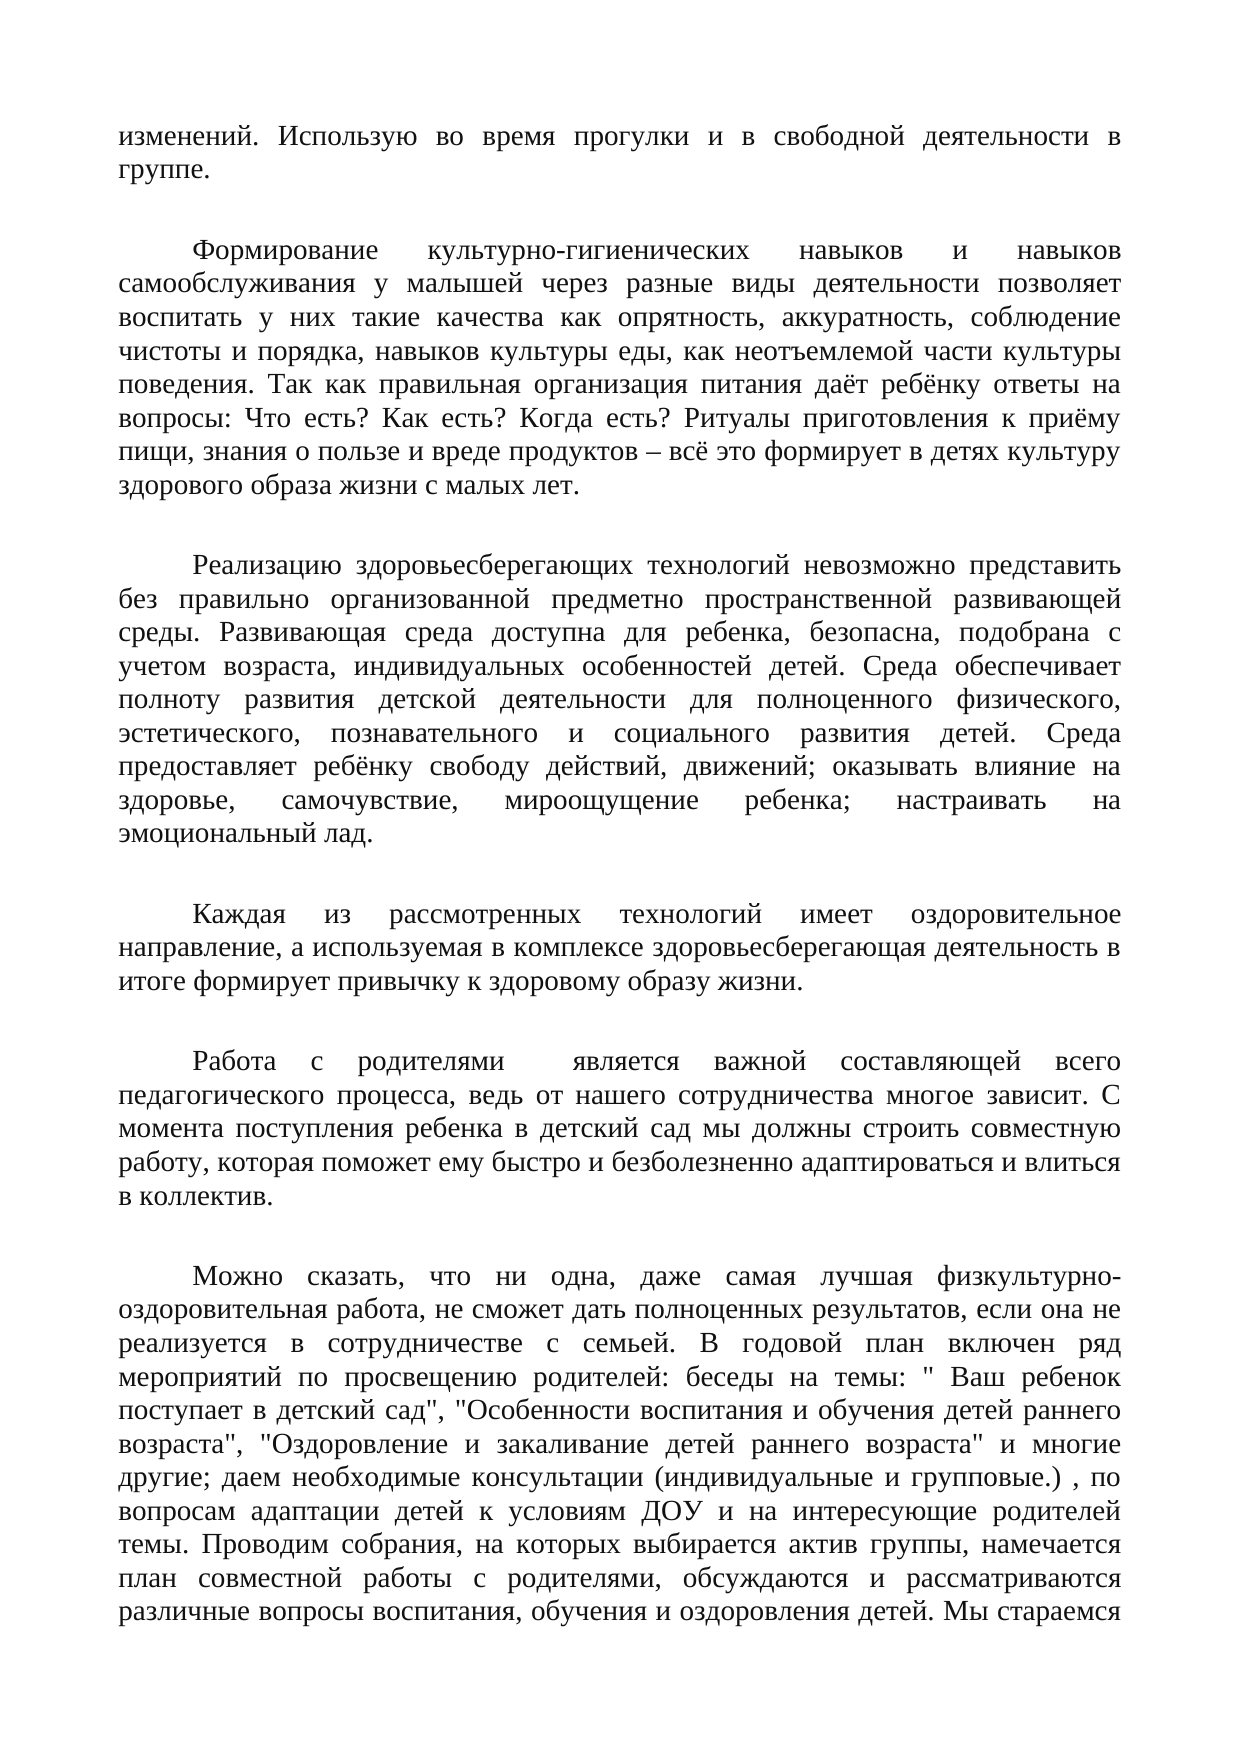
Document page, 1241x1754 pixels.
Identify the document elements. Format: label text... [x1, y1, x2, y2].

text Работа с родителями является важной составляющей всего педагогического процесса, ведь от нашего сотрудничества многое зависит. С момента поступления ребенка в детский сад мы должны строить совместную работу, которая поможет ему быстро и безболезненно адаптироваться и влиться в коллектив. [118, 1043, 1122, 1211]
text Можно сказать, что ни одна, даже самая лучшая физкультурно-оздоровительная работа, не сможет дать полноценных результатов, если она не реализуется в сотрудничестве с семьей. В годовой план включен ряд мероприятий по просвещению родителей: беседы на темы: " Ваш ребенок поступает в детский сад", "Особенности воспитания и обучения детей раннего возраста", "Оздоровление и закаливание детей раннего возраста" и многие другие; даем необходимые консультации (индивидуальные и групповые.) , по вопросам адаптации детей к условиям ДОУ и на интересующие родителей темы. Проводим собрания, на которых выбирается актив группы, намечается план совместной работы с родителями, обсуждаются и рассматриваются различные вопросы воспитания, обучения и оздоровления детей. Мы стараемся [118, 1258, 1122, 1627]
text Каждая из рассмотренных технологий имеет оздоровительное направление, а используемая в комплексе здоровьесберегающая деятельность в итоге формирует привычку к здоровому образу жизни. [118, 896, 1122, 997]
text изменений. Использую во время прогулки и в свободной деятельности в группе. [118, 118, 1122, 185]
text Формирование культурно-гигиенических навыков и навыков самообслуживания у малышей через разные виды деятельности позволяет воспитать у них такие качества как опрятность, аккуратность, соблюдение чистоты и порядка, навыков культуры еды, как неотъемлемой части культуры поведения. Так как правильная организация питания даёт ребёнку ответы на вопросы: Что есть? Как есть? Когда есть? Ритуалы приготовления к приёму пищи, знания о пользе и вреде продуктов – всё это формирует в детях культуру здорового образа жизни с малых лет. [118, 232, 1122, 500]
text Реализацию здоровьесберегающих технологий невозможно представить без правильно организованной предметно пространственной развивающей среды. Развивающая среда доступна для ребенка, безопасна, подобрана с учетом возраста, индивидуальных особенностей детей. Среда обеспечивает полноту развития детской деятельности для полноценного физического, эстетического, познавательного и социального развития детей. Среда предоставляет ребёнку свободу действий, движений; оказывать влияние на здоровье, самочувствие, мироощущение ребенка; настраивать на эмоциональный лад. [118, 547, 1122, 849]
